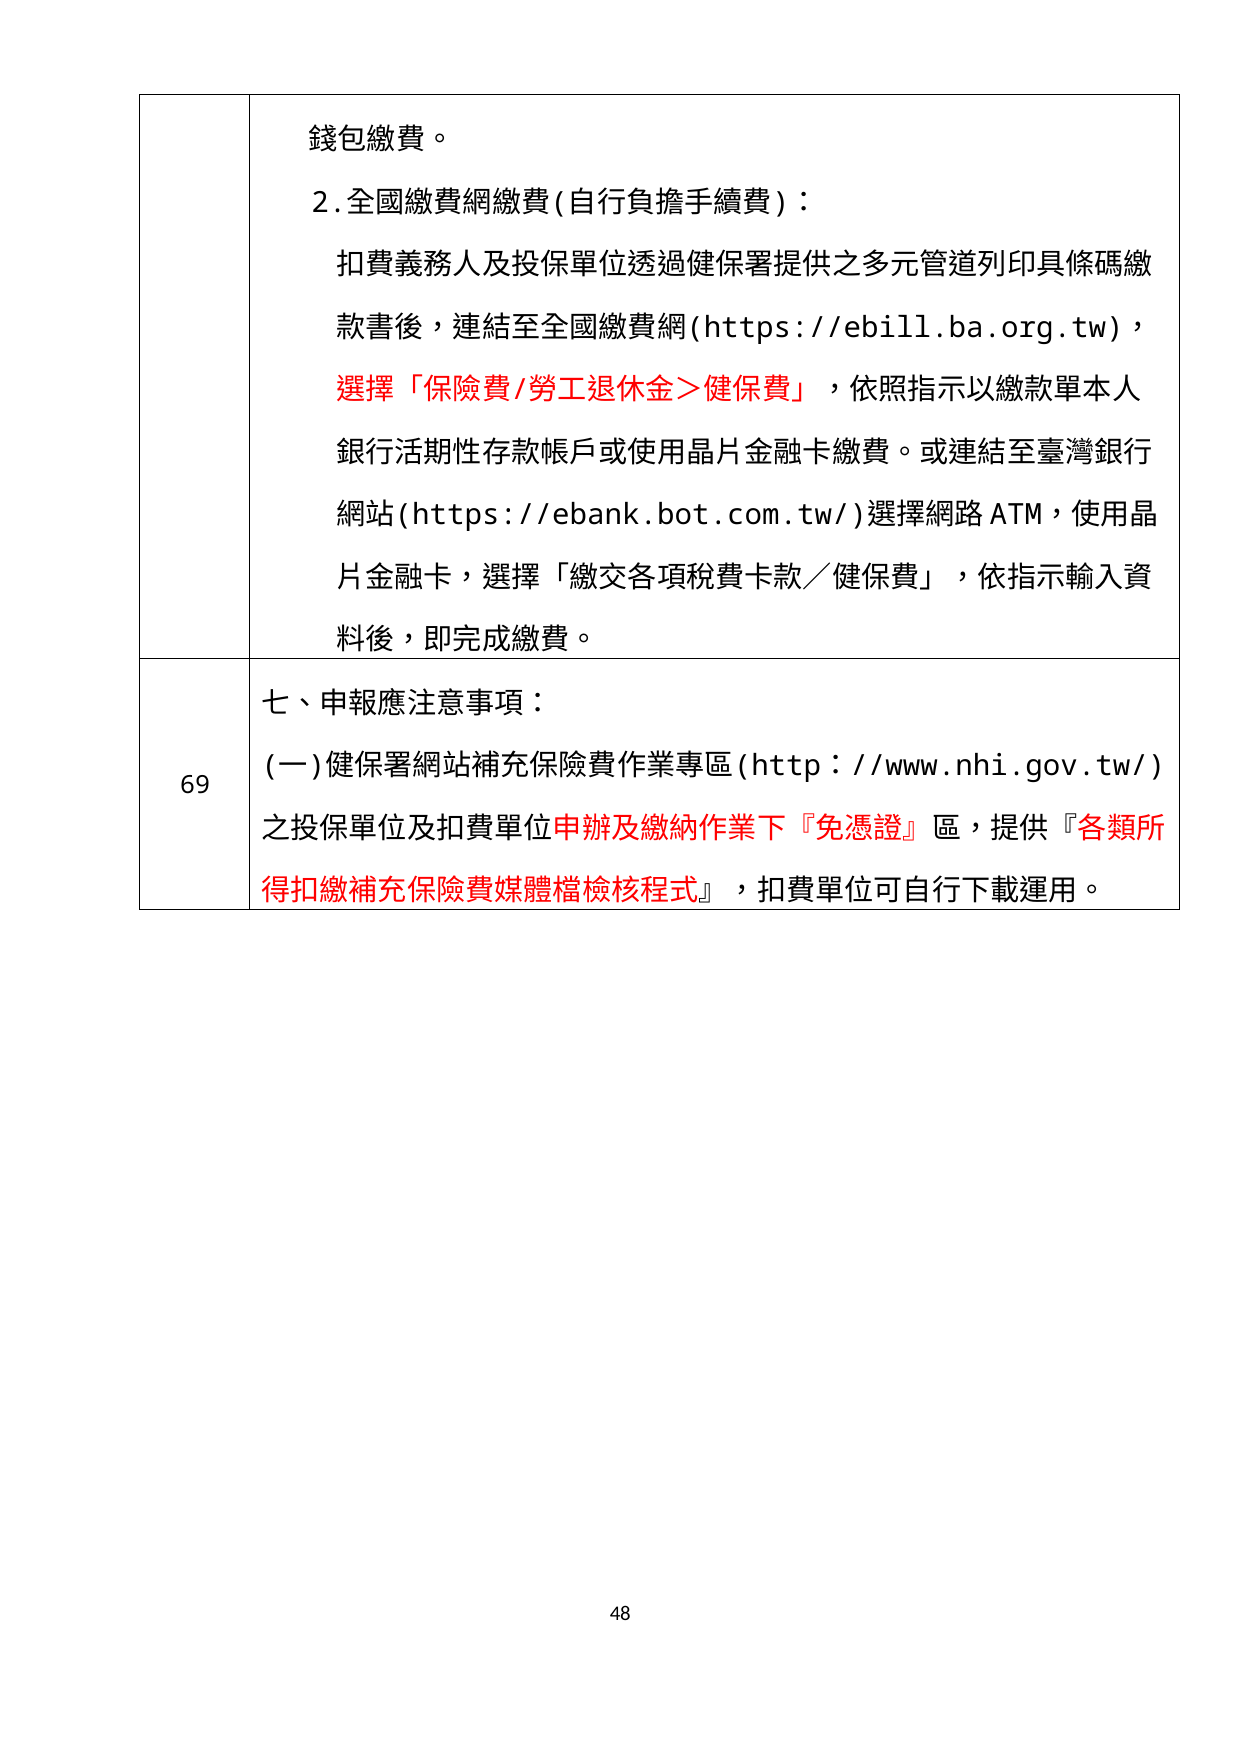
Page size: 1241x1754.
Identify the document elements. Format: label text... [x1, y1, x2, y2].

table_cell [140, 95, 249, 658]
table_cell 七、申報應注意事項： (一)健保署網站補充保險費作業專區(http：//www.nhi.gov.tw/)之投保單位及扣費單位申辦及繳納作業下『免憑證』區，提供『各類所得扣繳補充保險費媒體檔檢核程式』，扣費單位可自行下載運用。 [250, 659, 1179, 909]
table_cell 69 [140, 659, 249, 909]
table_cell 錢包繳費。 2.全國繳費網繳費(自行負擔手續費)： 扣費義務人及投保單位透過健保署提供之多元管道列印具條碼繳款書後，連結至全國繳費網(https://ebill.ba.org.tw)，選擇「保險費/勞工退休金＞健保費」，依照指示以繳款單本人銀行活期性存款帳戶或使用晶片金融卡繳費。或連結至臺灣銀行網站(https://ebank.bot.com.tw/)選擇網路ATM，使用晶片金融卡，選擇「繳交各項稅費卡款／健保費」，依指示輸入資料後，即完成繳費。 [250, 95, 1179, 658]
